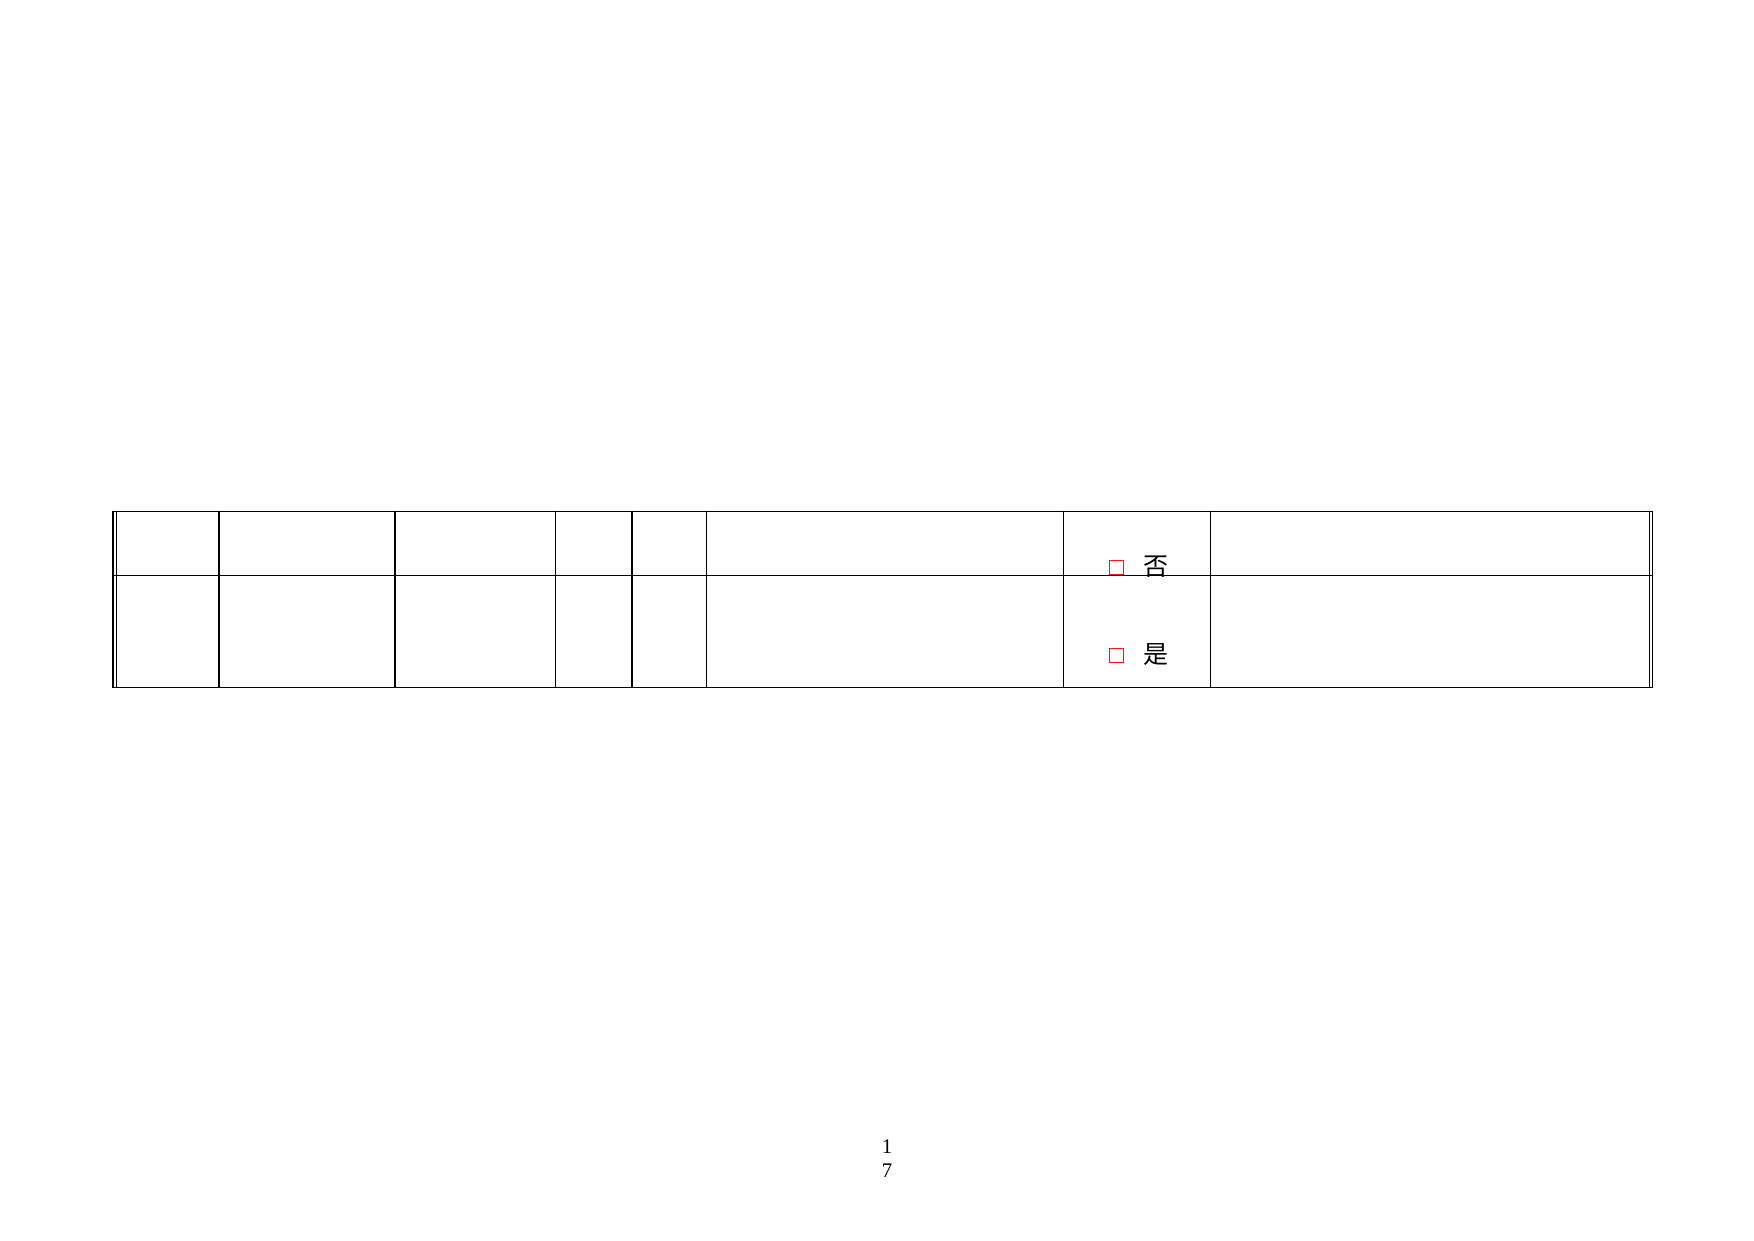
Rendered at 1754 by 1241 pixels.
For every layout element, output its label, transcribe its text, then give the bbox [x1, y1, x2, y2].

table_cell 是 否 [1110, 561, 1123, 574]
table_cell [556, 512, 631, 575]
table_cell [220, 512, 394, 575]
table_cell [633, 576, 706, 687]
table_cell [1211, 512, 1649, 575]
table_cell 是 否 [1064, 576, 1210, 687]
table_cell [633, 512, 706, 575]
table_cell [556, 576, 631, 687]
table_cell [396, 576, 555, 687]
table_cell 是 否 [1149, 569, 1162, 574]
table_cell 是 否 [1064, 512, 1210, 575]
table_cell [707, 576, 1063, 687]
table_cell [1211, 576, 1649, 687]
table_cell [220, 576, 394, 687]
table_cell [396, 512, 555, 575]
table_cell [117, 512, 218, 575]
table_cell [117, 576, 218, 687]
table_cell [707, 512, 1063, 575]
